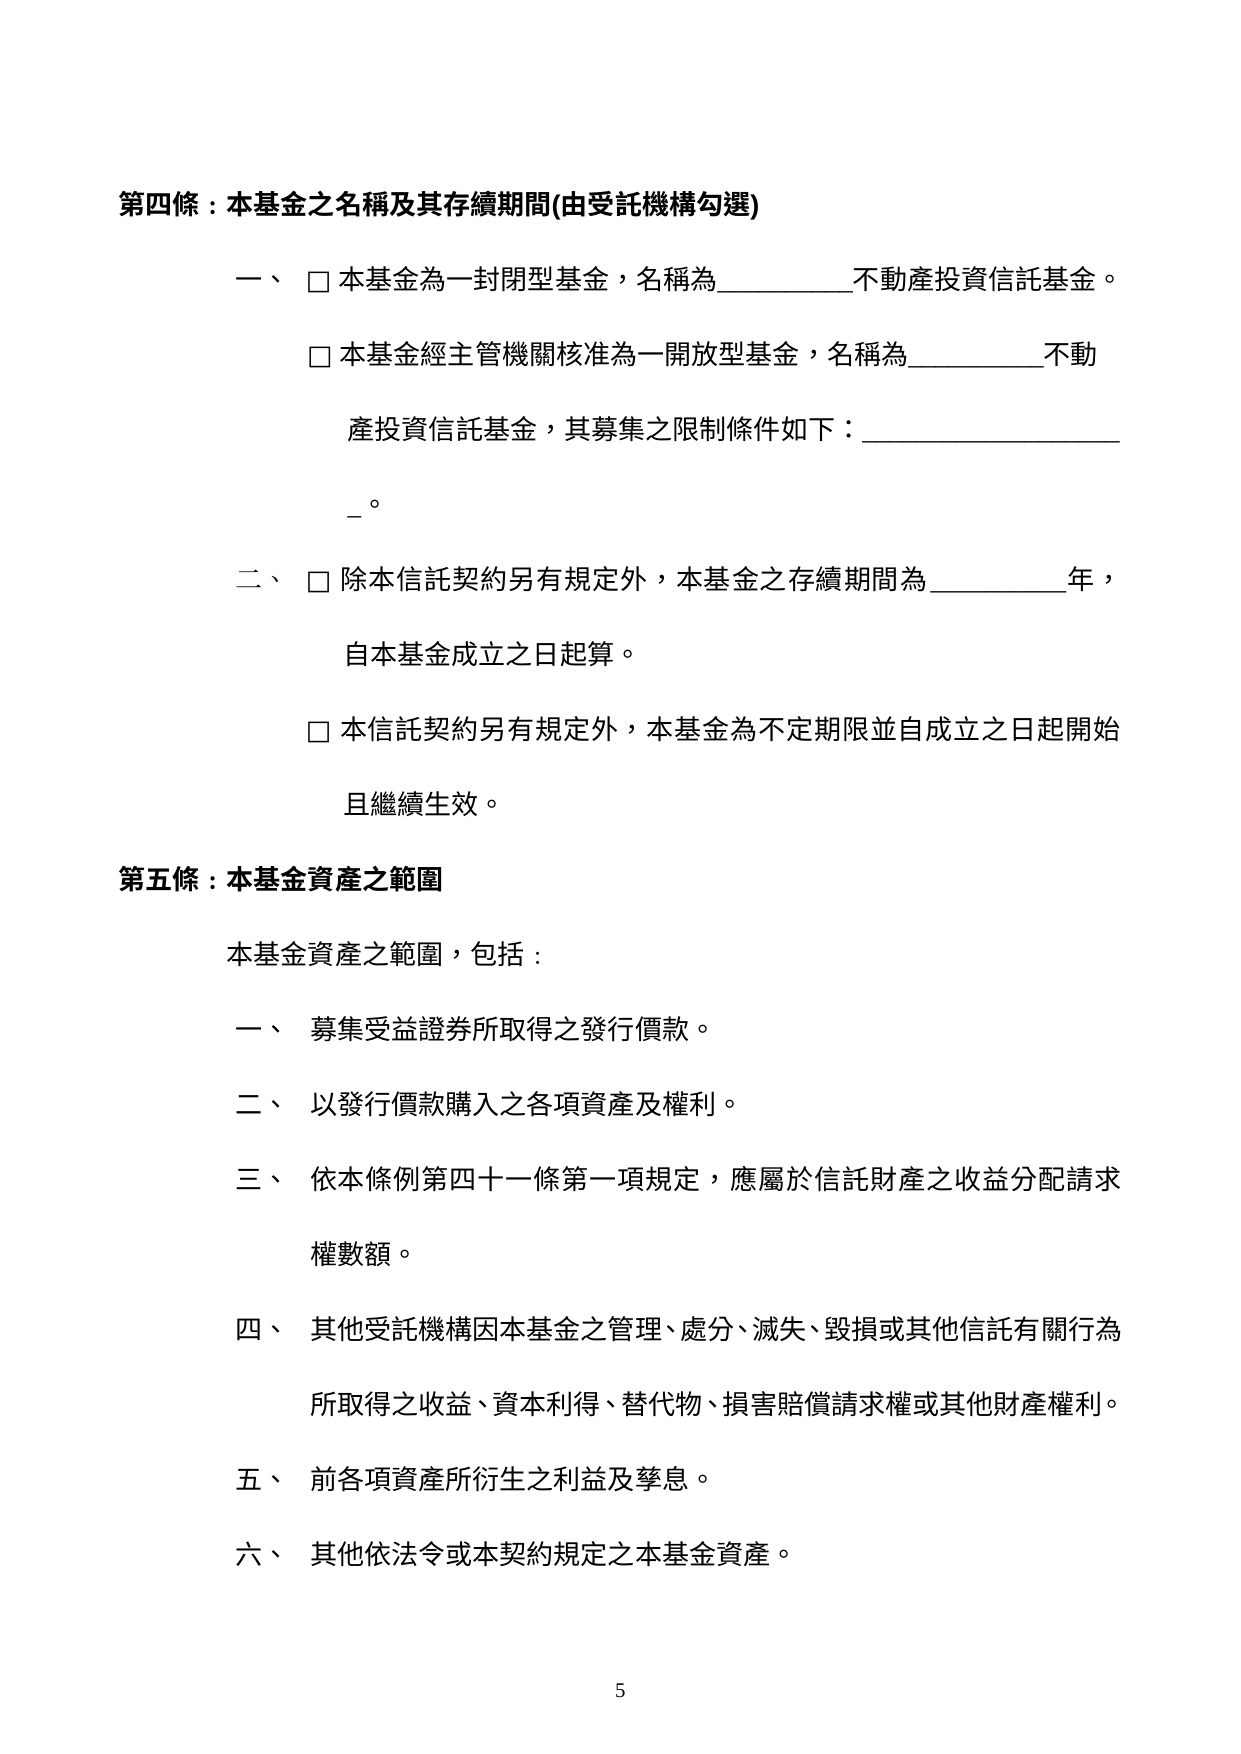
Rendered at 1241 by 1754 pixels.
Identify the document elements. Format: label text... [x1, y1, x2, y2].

list □ 本基金為一封閉型基金，名稱為__________不動產投資信託基金。 [235, 240, 1122, 315]
list 其他依法令或本契約規定之本基金資產。 [235, 1515, 1122, 1590]
list 募集受益證券所取得之發行價款。 [235, 990, 1122, 1065]
text □ 本基金經主管機關核准為一開放型基金，名稱為__________不動產投資信託基金，其募集之限制條件如下：­­­­­­­­­­­­­­­­­­­­­­­­­­­­­­­­­­­____________________。 [307, 315, 1122, 540]
list 以發行價款購入之各項資產及權利。 [235, 1065, 1122, 1140]
list 前各項資產所衍生之利益及孳息。 [235, 1440, 1122, 1515]
subtitle 第五條﹕本基金資產之範圍 [118, 840, 1122, 915]
list □ 除本信託契約另有規定外，本基金之存續期間為__________年，自本基金成立之日起算。 [235, 540, 1122, 690]
text □ 本信託契約另有規定外，本基金為不定期限並自成立之日起開始且繼續生效。 [306, 690, 1122, 840]
list 依本條例第四十一條第一項規定，應屬於信託財產之收益分配請求權數額。 [235, 1140, 1122, 1290]
text 本基金資產之範圍，包括﹕ [118, 915, 1122, 990]
list 其他受託機構因本基金之管理、處分、滅失、毀損或其他信託有關行為所取得之收益、資本利得、替代物、損害賠償請求權或其他財產權利。 [235, 1290, 1122, 1440]
subtitle 第四條﹕本基金之名稱及其存續期間(由受託機構勾選) [118, 165, 1122, 240]
